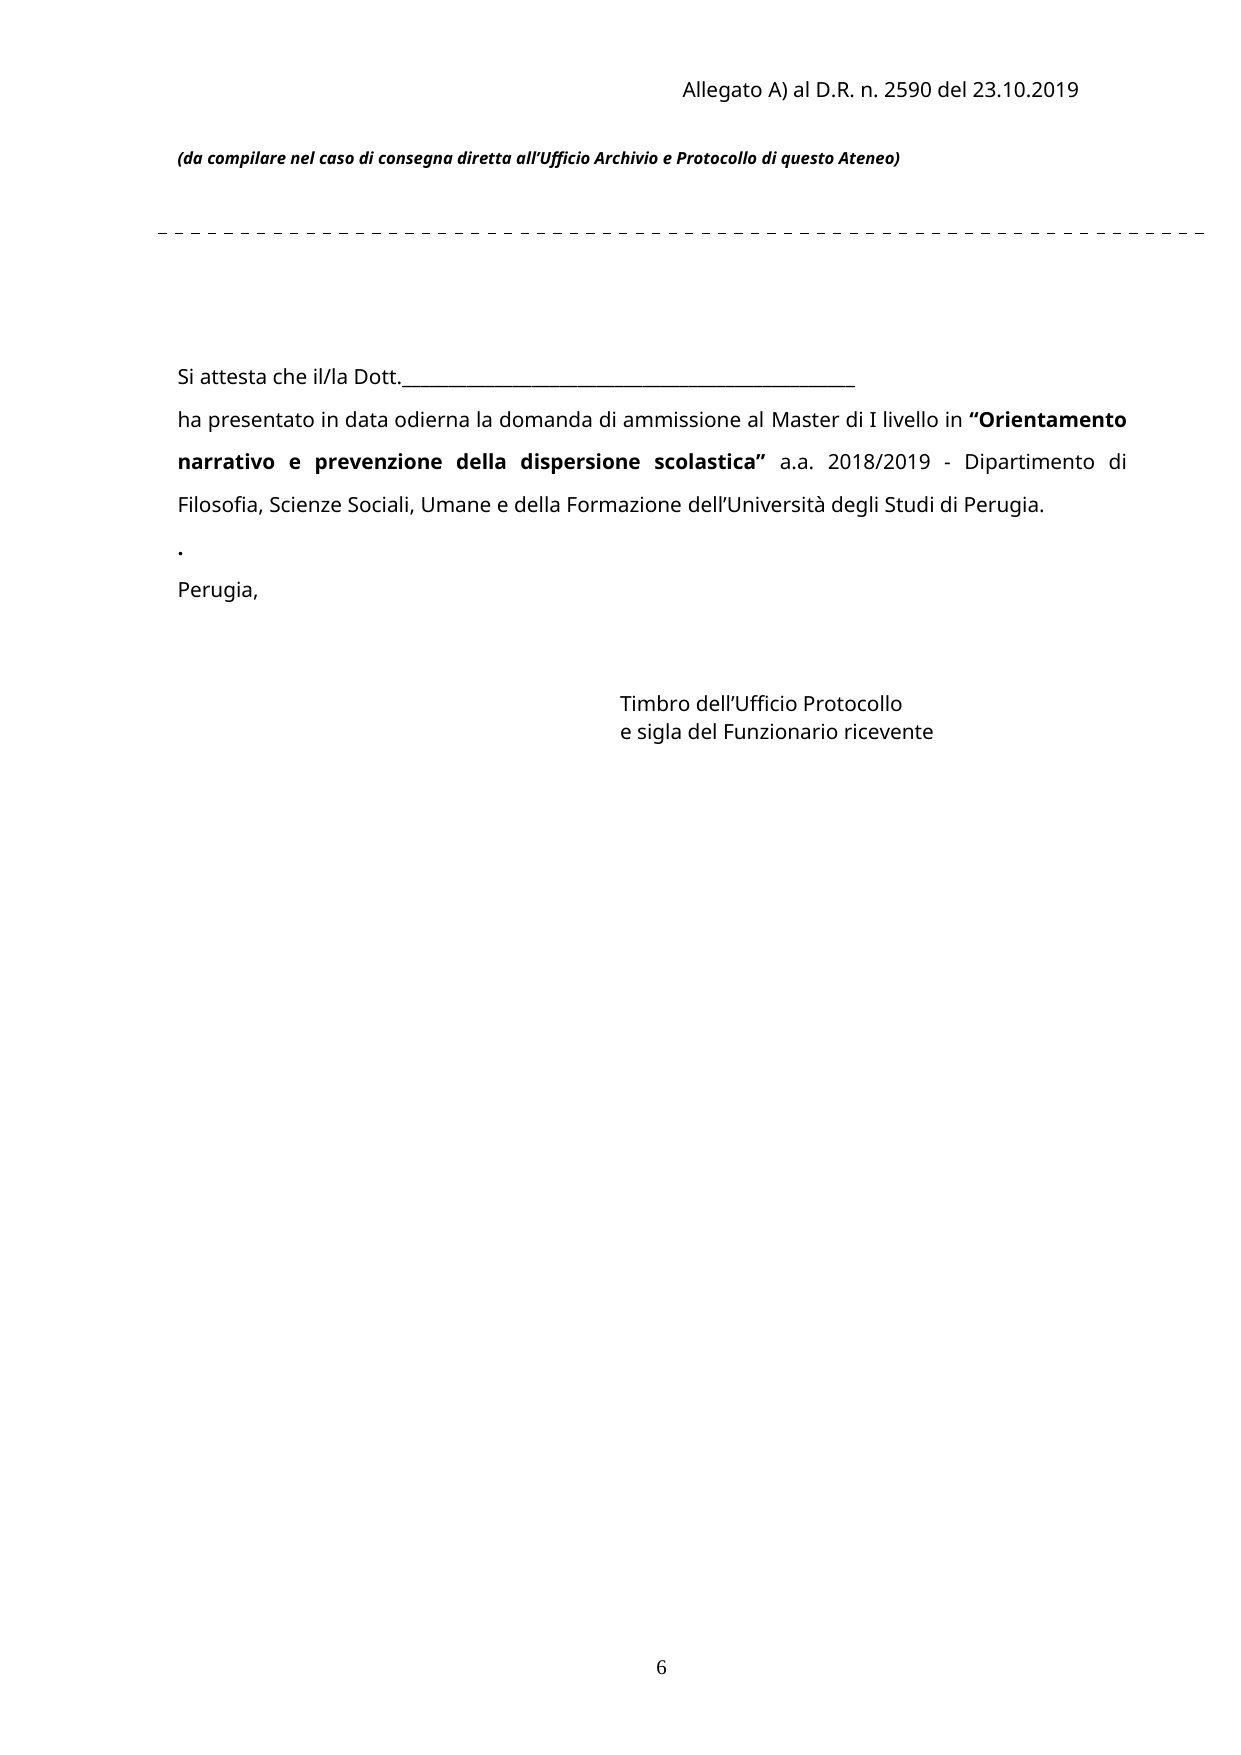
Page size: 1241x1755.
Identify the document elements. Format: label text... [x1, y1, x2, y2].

text (da compilare nel caso di consegna diretta all’Ufficio Archivio e Protocollo di questo Ateneo) [177, 147, 1137, 169]
text Si attesta che il/la Dott._________________________________________________ [177, 362, 1137, 391]
text Timbro dell’Ufficio Protocollo [177, 689, 1137, 717]
text . [177, 533, 1127, 561]
text e sigla del Funzionario ricevente [177, 717, 1137, 746]
text Perugia, [177, 575, 1137, 604]
text ha presentato in data odierna la domanda di ammissione al Master di I livello in “Orientamento narrativo e prevenzione della dispersione scolastica” a.a. 2018/2019 - Dipartimento di Filosofia, Scienze Sociali, Umane e della Formazione dell’Università degli Studi di Perugia. [177, 405, 1127, 518]
